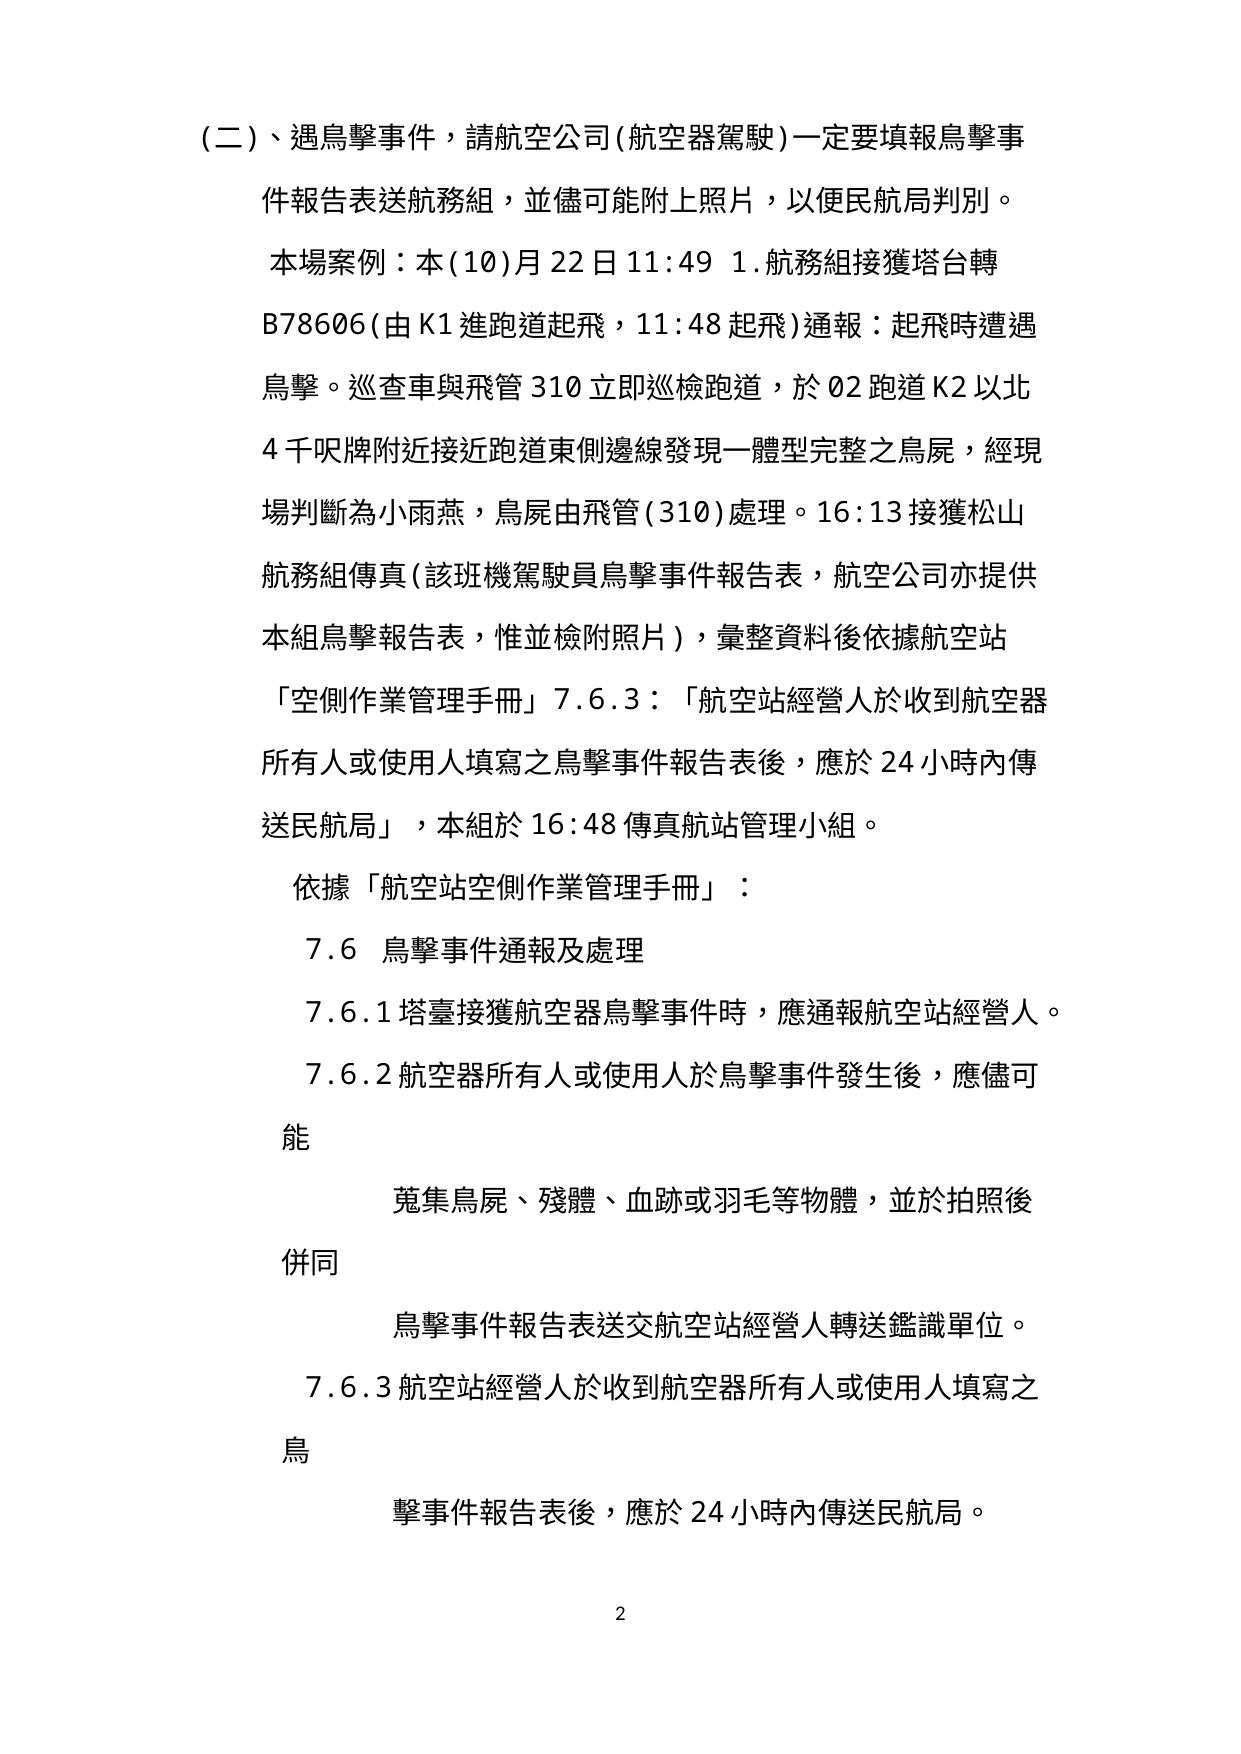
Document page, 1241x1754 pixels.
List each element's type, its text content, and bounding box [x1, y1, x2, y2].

text 鳥擊事件報告表送交航空站經營人轉送鑑識單位。 [217, 1282, 1053, 1344]
text (二)、遇鳥擊事件，請航空公司(航空器駕駛)一定要填報鳥擊事件報告表送航務組，並儘可能附上照片，以便民航局判別。 [197, 94, 1053, 219]
text 7.6.2航空器所有人或使用人於鳥擊事件發生後，應儘可能 [217, 1032, 1053, 1157]
text 依據「航空站空側作業管理手冊」： [187, 844, 1053, 907]
text 本場案例：本(10)月22日11:49 1.航務組接獲塔台轉B78606(由K1進跑道起飛，11:48起飛)通報：起飛時遭遇鳥擊。巡查車與飛管310立即巡檢跑道，於02跑道K2以北4千呎牌附近接近跑道東側邊線發現一體型完整之鳥屍，經現場判斷為小雨燕，鳥屍由飛管(310)處理。16:13接獲松山航務組傳真(該班機駕駛員鳥擊事件報告表，航空公司亦提供本組鳥擊報告表，惟並檢附照片)，彙整資料後依據航空站「空側作業管理手冊」7.6.3：「航空站經營人於收到航空器所有人或使用人填寫之鳥擊事件報告表後，應於24小時內傳送民航局」，本組於16:48傳真航站管理小組。 [217, 219, 1053, 844]
text 7.6.3航空站經營人於收到航空器所有人或使用人填寫之鳥 [217, 1344, 1053, 1469]
text 7.6 鳥擊事件通報及處理 [217, 907, 1053, 969]
text 蒐集鳥屍、殘體、血跡或羽毛等物體，並於拍照後併同 [217, 1157, 1053, 1282]
text 擊事件報告表後，應於24小時內傳送民航局。 [217, 1469, 1053, 1532]
text 7.6.1塔臺接獲航空器鳥擊事件時，應通報航空站經營人。 [217, 969, 1053, 1032]
